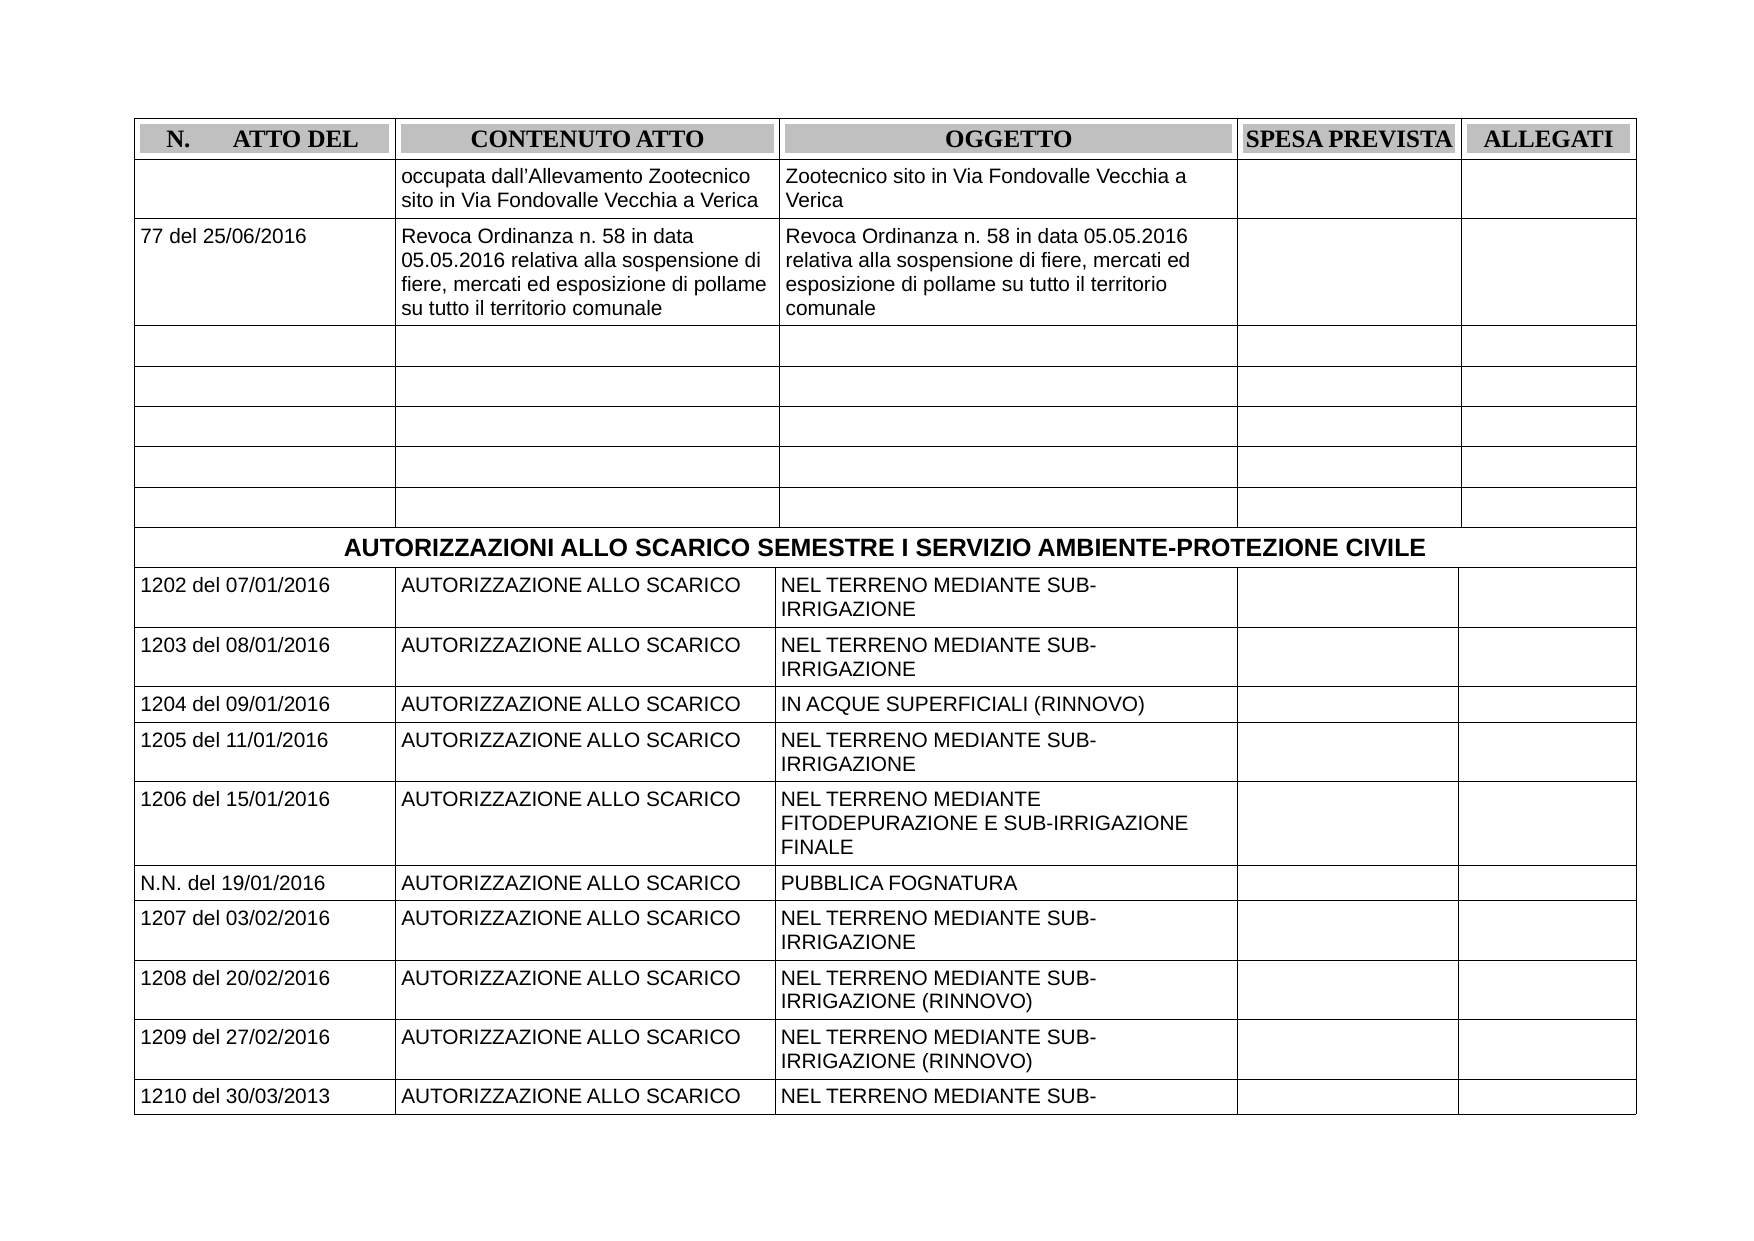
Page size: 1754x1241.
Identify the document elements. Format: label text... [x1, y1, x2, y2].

table_cell [1238, 1020, 1458, 1078]
table_header N. ATTO DEL [135, 119, 395, 158]
table_cell PUBBLICA FOGNATURA [776, 866, 1237, 900]
table_cell [396, 488, 779, 527]
table_cell [1459, 628, 1636, 686]
table_cell [1459, 961, 1636, 1019]
table_header SPESA PREVISTA [1238, 119, 1461, 158]
table_cell 1204 del 09/01/2016 [135, 687, 395, 722]
table_cell [1459, 568, 1636, 627]
table_cell [1238, 219, 1461, 325]
table_cell 1205 del 11/01/2016 [135, 723, 395, 781]
table_cell AUTORIZZAZIONE ALLO SCARICO [396, 1080, 775, 1114]
table_cell 1209 del 27/02/2016 [135, 1020, 395, 1078]
table_cell [1238, 1080, 1458, 1114]
table_cell NEL TERRENO MEDIANTE SUB-IRRIGAZIONE [776, 723, 1237, 781]
table_cell [1238, 326, 1461, 366]
table_cell [1462, 488, 1636, 527]
table_cell [1238, 160, 1461, 218]
table_cell [1462, 326, 1636, 366]
table_cell [1238, 488, 1461, 527]
table_header ALLEGATI [1462, 119, 1636, 158]
table_header OGGETTO [780, 119, 1237, 158]
table_cell [396, 326, 779, 366]
table_cell AUTORIZZAZIONE ALLO SCARICO [396, 723, 775, 781]
table_cell Zootecnico sito in Via Fondovalle Vecchia a Verica [780, 160, 1237, 218]
table_cell [1238, 367, 1461, 406]
table_cell [135, 367, 395, 406]
table_cell 1210 del 30/03/2013 [135, 1080, 395, 1114]
table_cell 77 del 25/06/2016 [135, 219, 395, 325]
table_cell [1238, 866, 1458, 900]
table_cell NEL TERRENO MEDIANTE SUB-IRRIGAZIONE [776, 901, 1237, 959]
table_cell [1238, 687, 1458, 722]
table_cell [1238, 961, 1458, 1019]
table_cell [135, 160, 395, 218]
table_cell AUTORIZZAZIONE ALLO SCARICO [396, 568, 775, 627]
table_cell [1238, 568, 1458, 627]
table_cell [1459, 866, 1636, 900]
table_cell [1459, 1080, 1636, 1114]
table_cell [780, 447, 1237, 487]
table_cell [1462, 367, 1636, 406]
table_cell [1462, 160, 1636, 218]
table_cell NEL TERRENO MEDIANTE SUB-IRRIGAZIONE [776, 568, 1237, 627]
table_cell 1207 del 03/02/2016 [135, 901, 395, 959]
table_cell AUTORIZZAZIONE ALLO SCARICO [396, 687, 775, 722]
table_cell [1459, 901, 1636, 959]
table_cell [780, 367, 1237, 406]
table_cell AUTORIZZAZIONE ALLO SCARICO [396, 961, 775, 1019]
table_cell 1202 del 07/01/2016 [135, 568, 395, 627]
table_cell [135, 326, 395, 366]
table_cell [396, 367, 779, 406]
table_cell Revoca Ordinanza n. 58 in data 05.05.2016 relativa alla sospensione di fiere, mercati ed esposizione di pollame su tutto il territorio comunale [396, 219, 779, 325]
table_cell [1459, 1020, 1636, 1078]
table_cell [780, 407, 1237, 446]
table_cell NEL TERRENO MEDIANTE SUB-IRRIGAZIONE [776, 628, 1237, 686]
table_cell [135, 407, 395, 446]
table_cell [396, 407, 779, 446]
table_cell [1459, 687, 1636, 722]
table_cell N.N. del 19/01/2016 [135, 866, 395, 900]
table_cell AUTORIZZAZIONE ALLO SCARICO [396, 782, 775, 864]
table_cell [1238, 447, 1461, 487]
table_cell [135, 447, 395, 487]
table_cell 1203 del 08/01/2016 [135, 628, 395, 686]
table_cell [1238, 407, 1461, 446]
table_cell IN ACQUE SUPERFICIALI (RINNOVO) [776, 687, 1237, 722]
table_cell [1462, 219, 1636, 325]
table_cell [1462, 447, 1636, 487]
table_cell [1462, 407, 1636, 446]
table_cell [780, 488, 1237, 527]
table_cell [1459, 782, 1636, 864]
table_cell 1206 del 15/01/2016 [135, 782, 395, 864]
table_cell Revoca Ordinanza n. 58 in data 05.05.2016 relativa alla sospensione di fiere, mercati ed esposizione di pollame su tutto il territorio comunale [780, 219, 1237, 325]
table_cell [780, 326, 1237, 366]
table_cell AUTORIZZAZIONE ALLO SCARICO [396, 901, 775, 959]
table_cell NEL TERRENO MEDIANTE SUB-IRRIGAZIONE (RINNOVO) [776, 961, 1237, 1019]
table_cell [1238, 901, 1458, 959]
table_header CONTENUTO ATTO [396, 119, 779, 158]
table_cell occupata dall’Allevamento Zootecnico sito in Via Fondovalle Vecchia a Verica [396, 160, 779, 218]
table_cell [1238, 628, 1458, 686]
table_cell AUTORIZZAZIONE ALLO SCARICO [396, 866, 775, 900]
table_cell 1208 del 20/02/2016 [135, 961, 395, 1019]
table_cell AUTORIZZAZIONE ALLO SCARICO [396, 1020, 775, 1078]
table_cell [396, 447, 779, 487]
table_cell [1238, 723, 1458, 781]
table_cell [135, 488, 395, 527]
table_cell AUTORIZZAZIONI ALLO SCARICO SEMESTRE I SERVIZIO AMBIENTE-PROTEZIONE CIVILE [135, 528, 1636, 567]
table_cell NEL TERRENO MEDIANTE SUB-IRRIGAZIONE (RINNOVO) [776, 1020, 1237, 1078]
table_cell [1459, 723, 1636, 781]
table_cell AUTORIZZAZIONE ALLO SCARICO [396, 628, 775, 686]
table_cell NEL TERRENO MEDIANTE SUB- [776, 1080, 1237, 1114]
table_cell [1238, 782, 1458, 864]
table_cell NEL TERRENO MEDIANTE FITODEPURAZIONE E SUB-IRRIGAZIONE FINALE [776, 782, 1237, 864]
